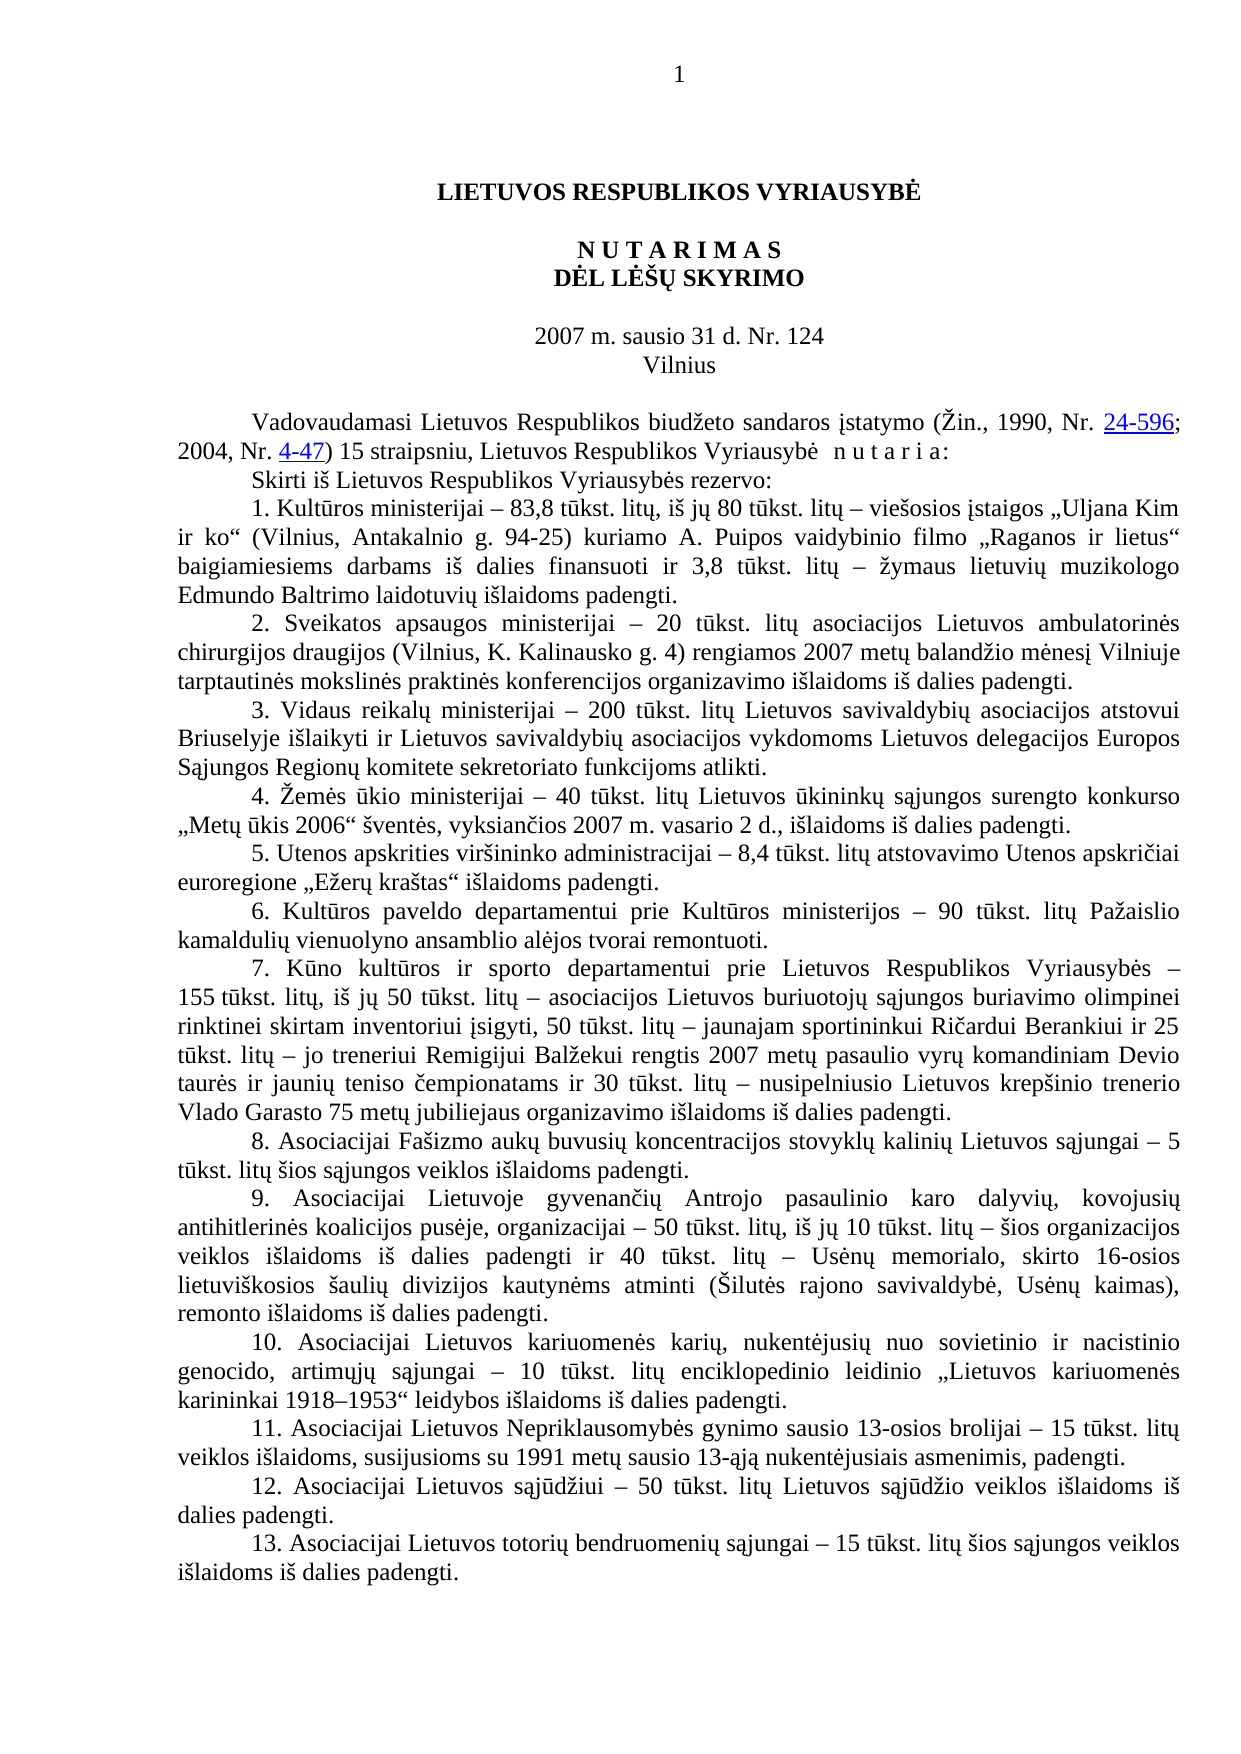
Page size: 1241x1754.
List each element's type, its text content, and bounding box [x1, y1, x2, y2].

text N U T A R I M A S [177, 235, 1181, 263]
text 1. Kultūros ministerijai – 83,8 tūkst. litų, iš jų 80 tūkst. litų – viešosios įstaigos „Uljana Kim ir ko“ (Vilnius, Antakalnio g. 94-25) kuriamo A. Puipos vaidybinio filmo „Raganos ir lietus“ baigiamiesiems darbams iš dalies finansuoti ir 3,8 tūkst. litų – žymaus lietuvių muzikologo Edmundo Baltrimo laidotuvių išlaidoms padengti. [177, 493, 1181, 608]
text 2. Sveikatos apsaugos ministerijai – 20 tūkst. litų asociacijos Lietuvos ambulatorinės chirurgijos draugijos (Vilnius, K. Kalinausko g. 4) rengiamos 2007 metų balandžio mėnesį Vilniuje tarptautinės mokslinės praktinės konferencijos organizavimo išlaidoms iš dalies padengti. [177, 608, 1181, 695]
text 12. Asociacijai Lietuvos sąjūdžiui – 50 tūkst. litų Lietuvos sąjūdžio veiklos išlaidoms iš dalies padengti. [177, 1471, 1181, 1528]
text DĖL LĖŠŲ SKYRIMO [177, 263, 1181, 292]
text 9. Asociacijai Lietuvoje gyvenančių Antrojo pasaulinio karo dalyvių, kovojusių antihitlerinės koalicijos pusėje, organizacijai – 50 tūkst. litų, iš jų 10 tūkst. litų – šios organizacijos veiklos išlaidoms iš dalies padengti ir 40 tūkst. litų – Usėnų memorialo, skirto 16-osios lietuviškosios šaulių divizijos kautynėms atminti (Šilutės rajono savivaldybė, Usėnų kaimas), remonto išlaidoms iš dalies padengti. [177, 1183, 1181, 1327]
text 13. Asociacijai Lietuvos totorių bendruomenių sąjungai – 15 tūkst. litų šios sąjungos veiklos išlaidoms iš dalies padengti. [177, 1528, 1181, 1586]
text 2007 m. sausio 31 d. Nr. 124 [177, 321, 1181, 350]
text 5. Utenos apskrities viršininko administracijai – 8,4 tūkst. litų atstovavimo Utenos apskričiai euroregione „Ežerų kraštas“ išlaidoms padengti. [177, 838, 1181, 896]
text 10. Asociacijai Lietuvos kariuomenės karių, nukentėjusių nuo sovietinio ir nacistinio genocido, artimųjų sąjungai – 10 tūkst. litų enciklopedinio leidinio „Lietuvos kariuomenės karininkai 1918–1953“ leidybos išlaidoms iš dalies padengti. [177, 1327, 1181, 1413]
text 7. Kūno kultūros ir sporto departamentui prie Lietuvos Respublikos Vyriausybės – 155 tūkst. litų, iš jų 50 tūkst. litų – asociacijos Lietuvos buriuotojų sąjungos buriavimo olimpinei rinktinei skirtam inventoriui įsigyti, 50 tūkst. litų – jaunajam sportininkui Ričardui Berankiui ir 25 tūkst. litų – jo treneriui Remigijui Balžekui rengtis 2007 metų pasaulio vyrų komandiniam Devio taurės ir jaunių teniso čempionatams ir 30 tūkst. litų – nusipelniusio Lietuvos krepšinio trenerio Vlado Garasto 75 metų jubiliejaus organizavimo išlaidoms iš dalies padengti. [177, 953, 1181, 1126]
text 8. Asociacijai Fašizmo aukų buvusių koncentracijos stovyklų kalinių Lietuvos sąjungai – 5 tūkst. litų šios sąjungos veiklos išlaidoms padengti. [177, 1126, 1181, 1183]
text Vilnius [177, 350, 1181, 378]
text 3. Vidaus reikalų ministerijai – 200 tūkst. litų Lietuvos savivaldybių asociacijos atstovui Briuselyje išlaikyti ir Lietuvos savivaldybių asociacijos vykdomoms Lietuvos delegacijos Europos Sąjungos Regionų komitete sekretoriato funkcijoms atlikti. [177, 695, 1181, 781]
text Skirti iš Lietuvos Respublikos Vyriausybės rezervo: [177, 465, 1181, 493]
text LIETUVOS RESPUBLIKOS VYRIAUSYBĖ [177, 177, 1181, 206]
text Vadovaudamasi Lietuvos Respublikos biudžeto sandaros įstatymo (Žin., 1990, Nr. 24-596; 2004, Nr. 4-47) 15 straipsniu, Lietuvos Respublikos Vyriausybė nutaria: [177, 407, 1181, 465]
text 4. Žemės ūkio ministerijai – 40 tūkst. litų Lietuvos ūkininkų sąjungos surengto konkurso „Metų ūkis 2006“ šventės, vyksiančios 2007 m. vasario 2 d., išlaidoms iš dalies padengti. [177, 781, 1181, 838]
text 11. Asociacijai Lietuvos Nepriklausomybės gynimo sausio 13-osios brolijai – 15 tūkst. litų veiklos išlaidoms, susijusioms su 1991 metų sausio 13-ąją nukentėjusiais asmenimis, padengti. [177, 1413, 1181, 1471]
text 6. Kultūros paveldo departamentui prie Kultūros ministerijos – 90 tūkst. litų Pažaislio kamaldulių vienuolyno ansamblio alėjos tvorai remontuoti. [177, 896, 1181, 953]
